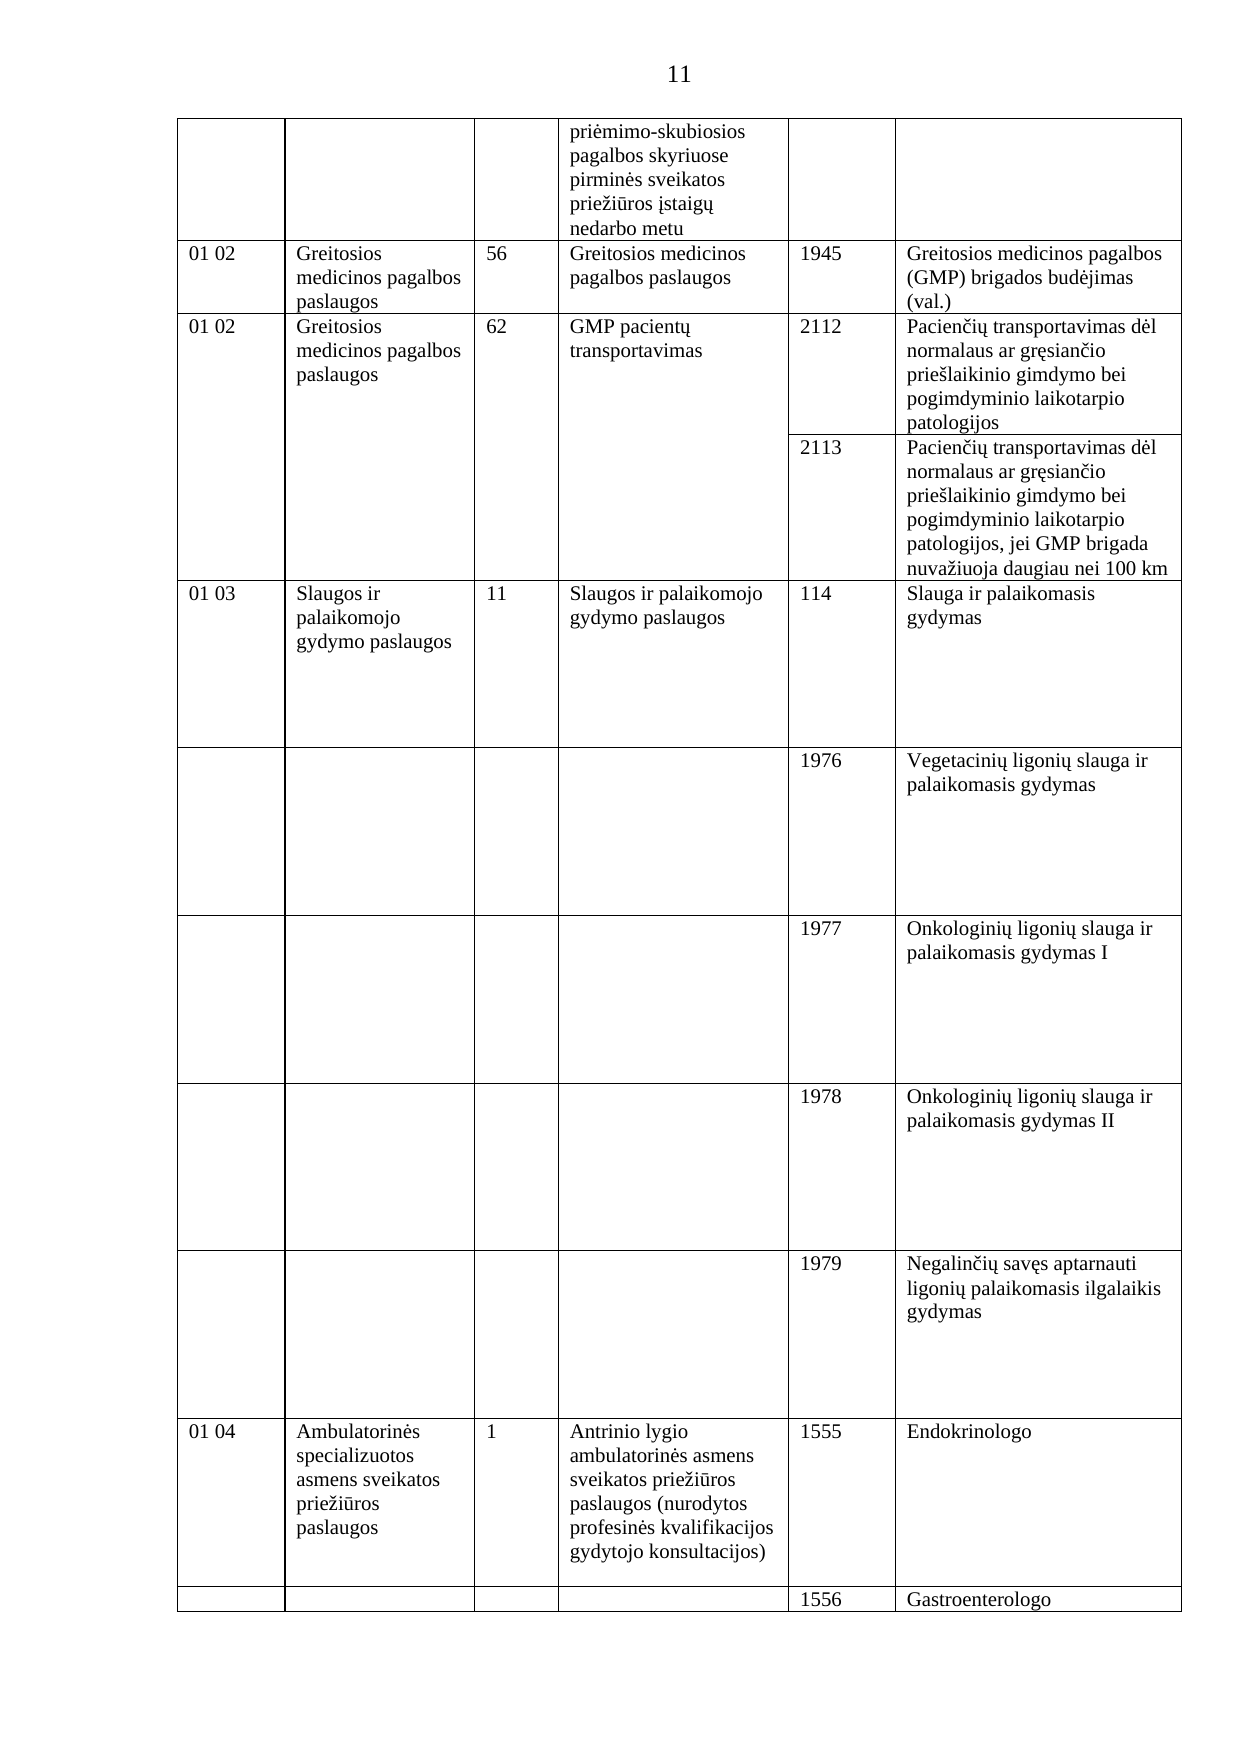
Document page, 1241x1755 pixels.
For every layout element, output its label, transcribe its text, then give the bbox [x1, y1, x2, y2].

table_cell [286, 119, 474, 239]
table_cell 1976 [789, 748, 895, 915]
table_cell Slaugos ir palaikomojo gydymo paslaugos [286, 581, 474, 747]
table_cell [286, 1587, 474, 1611]
table_cell Onkologinių ligonių slauga ir palaikomasis gydymas I [896, 916, 1181, 1083]
table_cell 56 [475, 241, 558, 313]
table_cell Onkologinių ligonių slauga ir palaikomasis gydymas II [896, 1084, 1181, 1250]
table_cell Slaugos ir palaikomojo gydymo paslaugos [559, 581, 788, 747]
table_cell [559, 748, 788, 915]
table_cell 1555 [789, 1419, 895, 1586]
table_cell GMP pacientų transportavimas [559, 314, 788, 579]
table_cell Pacienčių transportavimas dėl normalaus ar gręsiančio priešlaikinio gimdymo bei pogimdyminio laikotarpio patologijos, jei GMP brigada nuvažiuoja daugiau nei 100 km [896, 435, 1181, 579]
table_cell 01 02 [178, 314, 284, 579]
table_cell Greitosios medicinos pagalbos paslaugos [559, 241, 788, 313]
table_cell Slauga ir palaikomasis gydymas [896, 581, 1181, 747]
table_cell 2112 [789, 314, 895, 434]
table_cell Greitosios medicinos pagalbos (GMP) brigados budėjimas (val.) [896, 241, 1181, 313]
table_cell [178, 119, 284, 239]
table_cell Pacienčių transportavimas dėl normalaus ar gręsiančio priešlaikinio gimdymo bei pogimdyminio laikotarpio patologijos [896, 314, 1181, 434]
table_cell 1945 [789, 241, 895, 313]
table_cell [559, 1251, 788, 1418]
table_cell [559, 1084, 788, 1250]
table_cell [178, 1084, 284, 1250]
table_cell 01 04 [178, 1419, 284, 1586]
table_cell 1978 [789, 1084, 895, 1250]
table_cell 01 03 [178, 581, 284, 747]
table_cell Greitosios medicinos pagalbos paslaugos [286, 241, 474, 313]
table_cell Endokrinologo [896, 1419, 1181, 1586]
table_cell 1 [475, 1419, 558, 1586]
table_cell [896, 119, 1181, 239]
table_cell [559, 1587, 788, 1611]
table_cell [286, 1251, 474, 1418]
table_cell [178, 916, 284, 1083]
table_cell Negalinčių savęs aptarnauti ligonių palaikomasis ilgalaikis gydymas [896, 1251, 1181, 1418]
table_cell Ambulatorinės specializuotos asmens sveikatos priežiūros paslaugos [286, 1419, 474, 1586]
table_cell [286, 748, 474, 915]
table_cell 01 02 [178, 241, 284, 313]
table_cell 62 [475, 314, 558, 579]
table_cell Greitosios medicinos pagalbos paslaugos [286, 314, 474, 579]
table_cell [178, 1251, 284, 1418]
table_cell 1556 [789, 1587, 895, 1611]
table_cell 114 [789, 581, 895, 747]
table_cell 1979 [789, 1251, 895, 1418]
table_cell [178, 1587, 284, 1611]
table_cell [475, 748, 558, 915]
table_cell 2113 [789, 435, 895, 579]
table_cell Vegetacinių ligonių slauga ir palaikomasis gydymas [896, 748, 1181, 915]
table_cell 1977 [789, 916, 895, 1083]
table_cell [475, 916, 558, 1083]
table_cell [789, 119, 895, 239]
table_cell [559, 916, 788, 1083]
table_cell priėmimo-skubiosios pagalbos skyriuose pirminės sveikatos priežiūros įstaigų nedarbo metu [559, 119, 788, 239]
table_cell [286, 1084, 474, 1250]
table_cell Gastroenterologo [896, 1587, 1181, 1611]
table_cell [475, 1084, 558, 1250]
table_cell [475, 1251, 558, 1418]
table_cell [475, 1587, 558, 1611]
table_cell [178, 748, 284, 915]
table_cell [286, 916, 474, 1083]
table_cell [475, 119, 558, 239]
table_cell Antrinio lygio ambulatorinės asmens sveikatos priežiūros paslaugos (nurodytos profesinės kvalifikacijos gydytojo konsultacijos) [559, 1419, 788, 1586]
table_cell 11 [475, 581, 558, 747]
